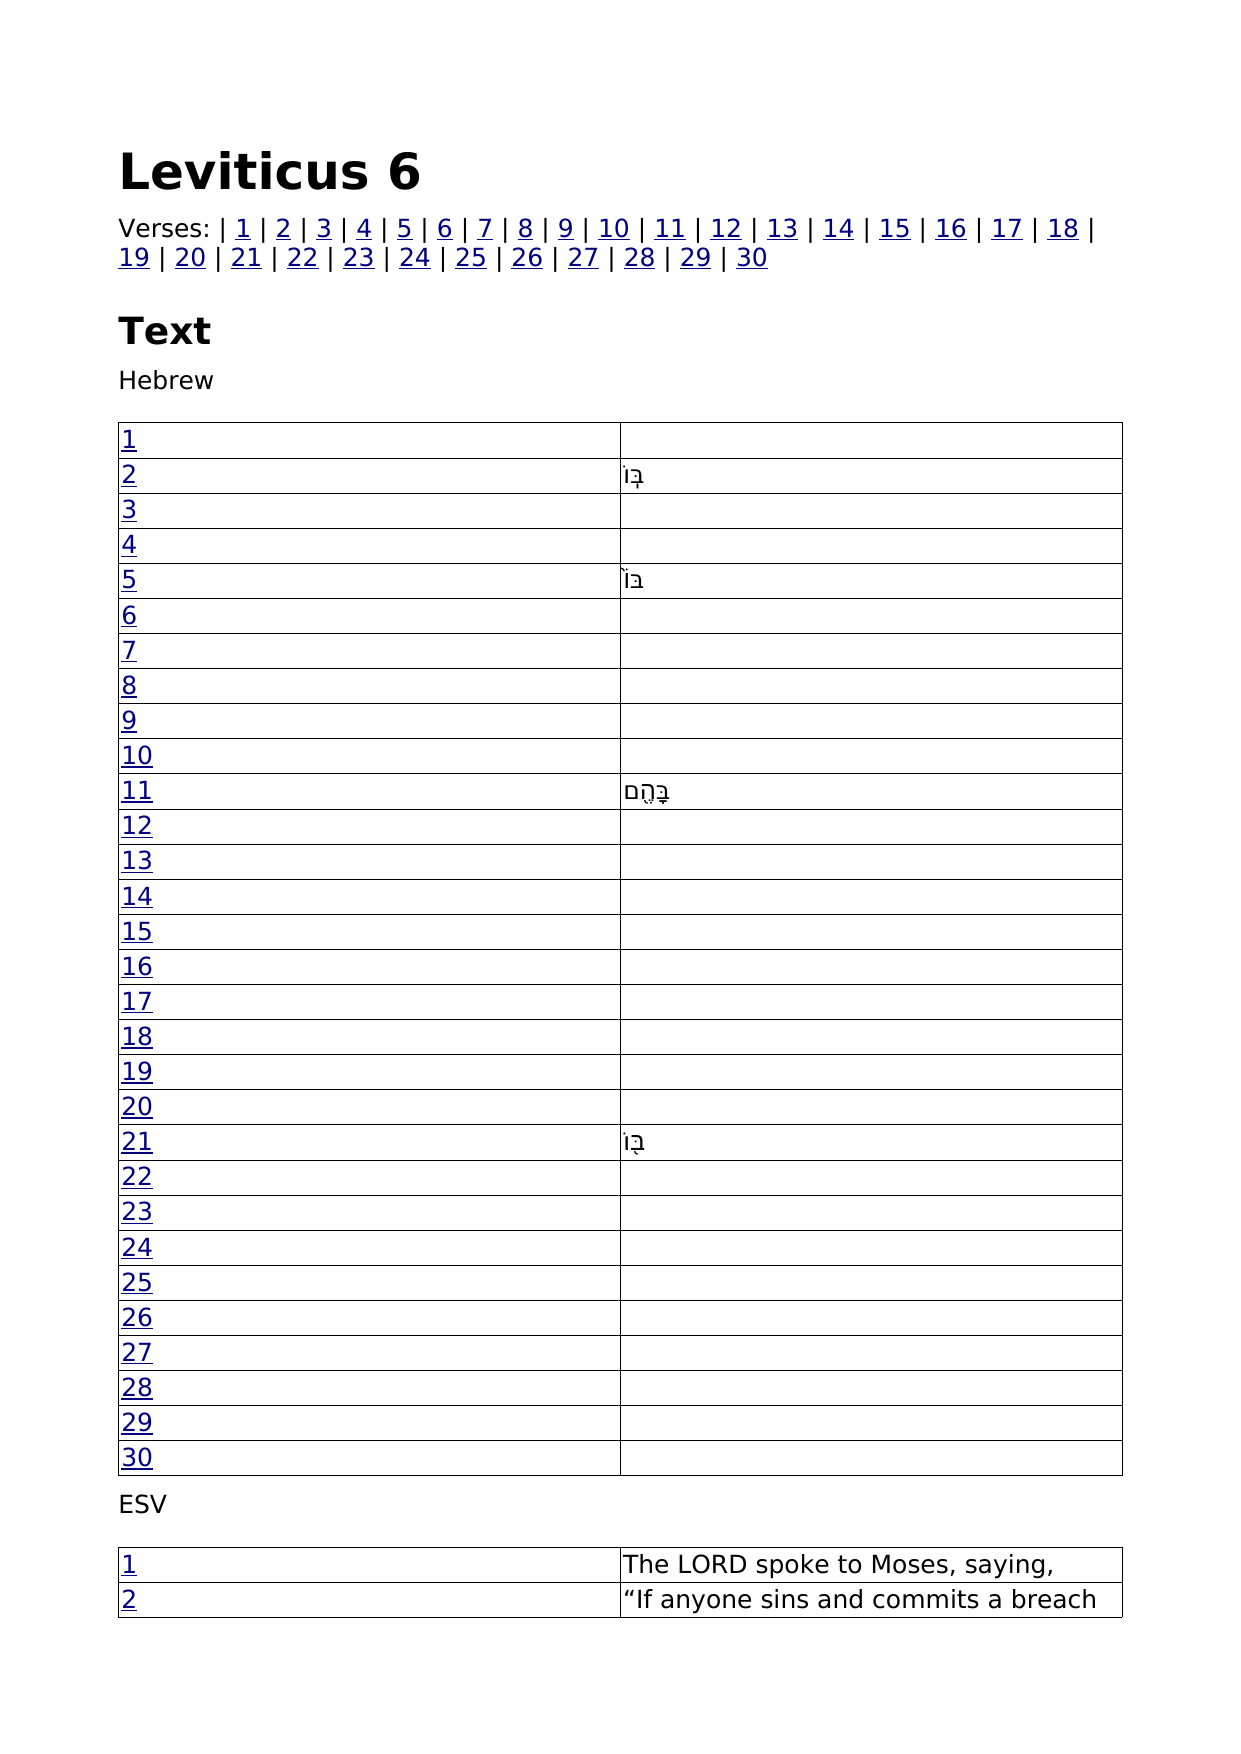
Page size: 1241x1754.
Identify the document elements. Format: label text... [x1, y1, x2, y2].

table_cell 16 [119, 950, 620, 984]
table_cell 30 [119, 1441, 620, 1475]
table_cell [621, 1336, 1122, 1370]
table_cell [621, 1196, 1122, 1230]
table_cell [621, 880, 1122, 914]
table_cell [621, 1161, 1122, 1194]
table_cell [621, 1231, 1122, 1265]
table_header The LORD spoke to Moses, saying, [621, 1548, 1122, 1582]
table_cell 22 [119, 1161, 620, 1194]
table_cell [621, 1020, 1122, 1054]
table_cell 14 [119, 880, 620, 914]
table_cell [621, 669, 1122, 703]
table_cell [621, 1090, 1122, 1124]
table_cell 8 [119, 669, 620, 703]
table_cell 21 [119, 1125, 620, 1159]
table_cell [621, 1055, 1122, 1089]
table_cell 4 [119, 529, 620, 563]
table_cell [621, 1301, 1122, 1335]
table_cell בּֽוֹ [621, 459, 1122, 492]
table_cell 28 [119, 1371, 620, 1405]
table_cell 10 [119, 739, 620, 773]
table_cell 9 [119, 704, 620, 738]
table_header 1 [119, 423, 620, 457]
table_cell בּוֹ֙ [621, 564, 1122, 598]
table_cell 29 [119, 1406, 620, 1440]
table_cell 25 [119, 1266, 620, 1300]
table_cell [621, 704, 1122, 738]
table_cell [621, 494, 1122, 528]
table_cell [621, 529, 1122, 563]
table_cell [621, 950, 1122, 984]
table_cell 7 [119, 634, 620, 668]
table_cell 6 [119, 599, 620, 633]
table_header [621, 423, 1122, 457]
table_cell “If anyone sins and commits a breach [621, 1583, 1122, 1617]
table_cell 13 [119, 845, 620, 879]
table_cell [621, 845, 1122, 879]
table_cell 20 [119, 1090, 620, 1124]
table_cell בּ֖וֹ [621, 1125, 1122, 1159]
table_cell 18 [119, 1020, 620, 1054]
table_cell 3 [119, 494, 620, 528]
table_cell [621, 599, 1122, 633]
table_cell 26 [119, 1301, 620, 1335]
table_cell 11 [119, 774, 620, 808]
table_cell [621, 1266, 1122, 1300]
table_cell [621, 810, 1122, 843]
table_header 1 [119, 1548, 620, 1582]
table_cell 2 [119, 459, 620, 492]
table_cell [621, 1441, 1122, 1475]
table_cell [621, 634, 1122, 668]
table_cell בָּהֶ֖ם [621, 774, 1122, 808]
subtitle Text [118, 310, 1122, 353]
table_cell 2 [119, 1583, 620, 1617]
table_cell [621, 739, 1122, 773]
table_cell [621, 915, 1122, 949]
table_cell 24 [119, 1231, 620, 1265]
table_cell 12 [119, 810, 620, 843]
table_cell 5 [119, 564, 620, 598]
subtitle Leviticus 6 [118, 143, 1122, 201]
text ESV [118, 1490, 1122, 1519]
table_cell 15 [119, 915, 620, 949]
table_cell [621, 1406, 1122, 1440]
table_cell 23 [119, 1196, 620, 1230]
text Verses: | 1 | 2 | 3 | 4 | 5 | 6 | 7 | 8 | 9 | 10 | 11 | 12 | 13 | 14 | 15 | 16 | 17 | 18 | 19 | 20 | 21 | 22 | 23 | 24 | 25 | 26 | 27 | 28 | 29 | 30 [118, 214, 1122, 272]
table_cell [621, 1371, 1122, 1405]
table_cell 19 [119, 1055, 620, 1089]
text Hebrew [118, 366, 1122, 395]
table_cell [621, 985, 1122, 1019]
table_cell 27 [119, 1336, 620, 1370]
table_cell 17 [119, 985, 620, 1019]
